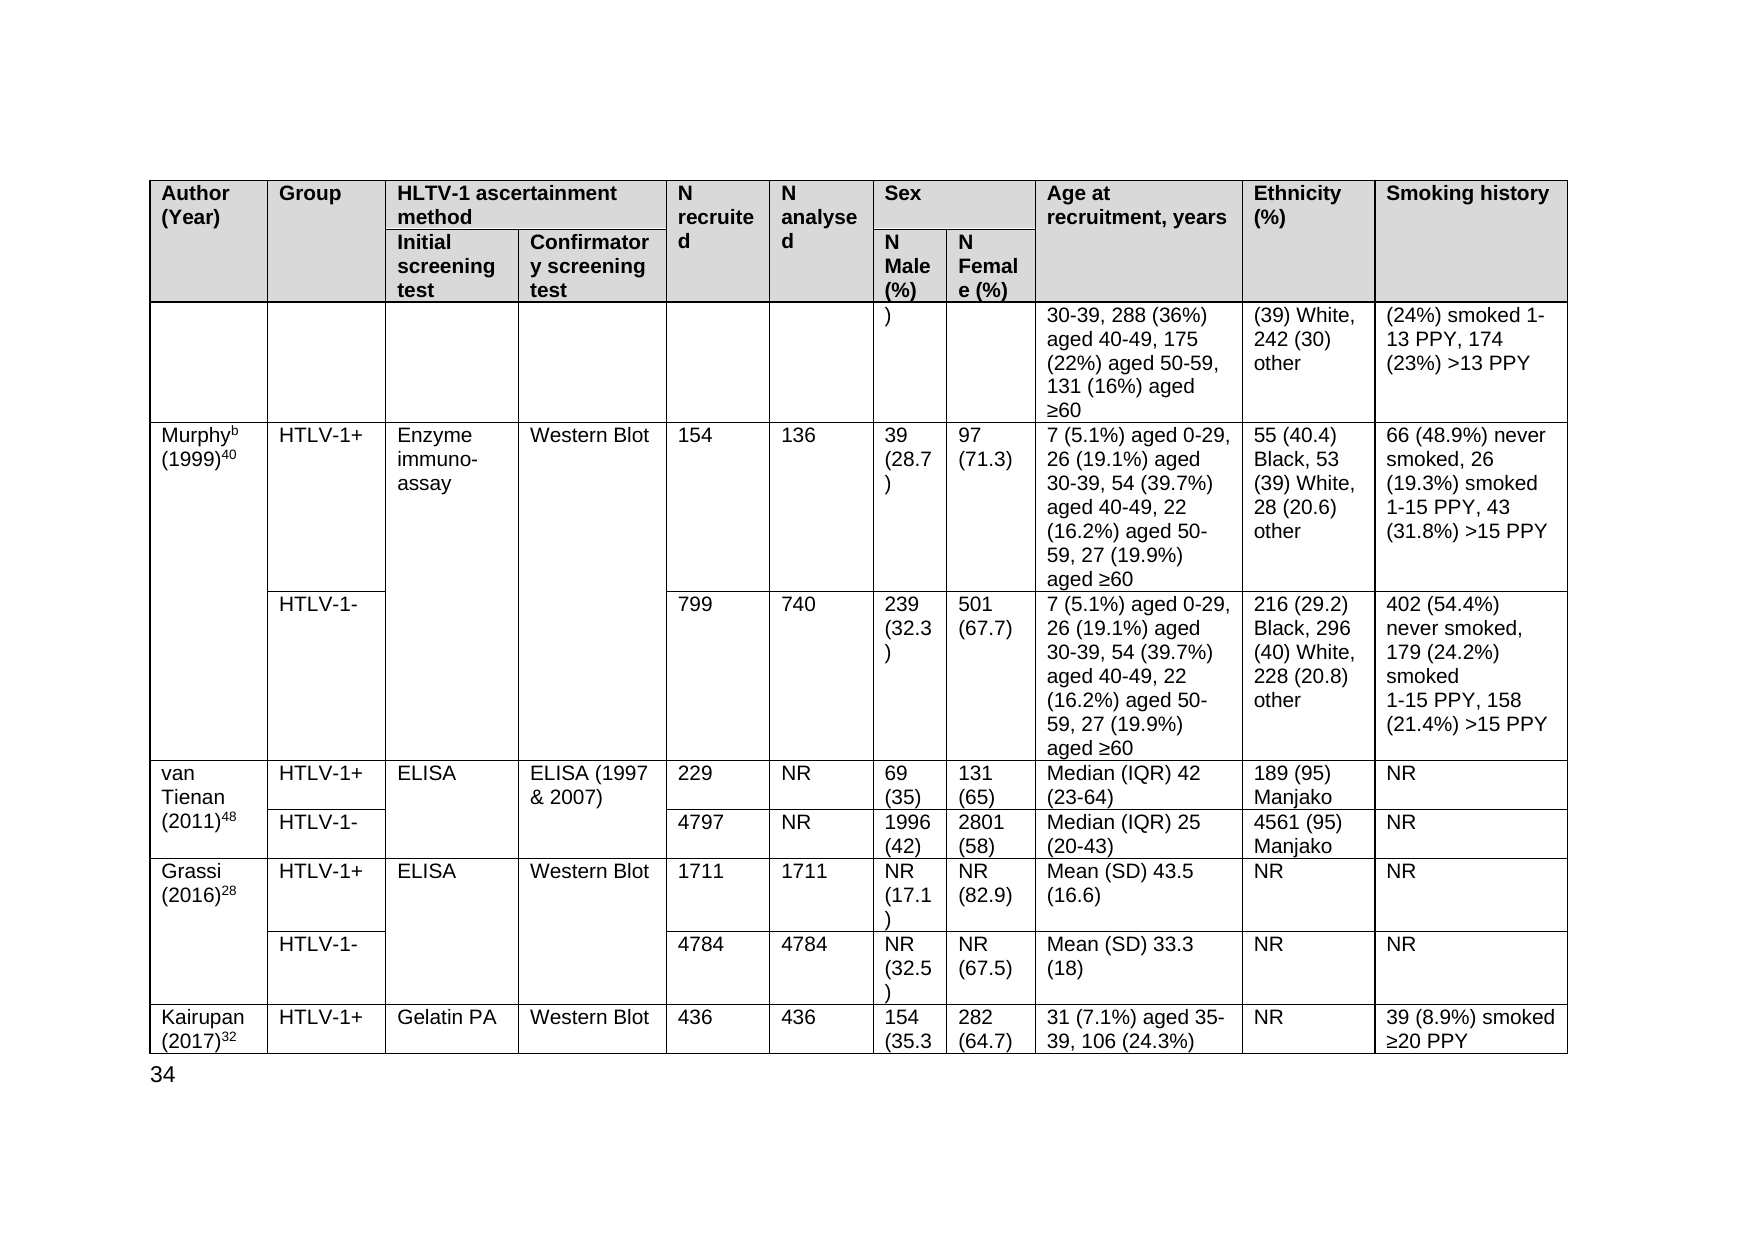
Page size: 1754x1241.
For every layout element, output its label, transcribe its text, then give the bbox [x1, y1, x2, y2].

table_cell NR [1243, 932, 1374, 1003]
table_cell 4784 [770, 932, 873, 1003]
table_cell HTLV-1+ [268, 423, 385, 591]
table_cell Initial screening test [386, 230, 518, 301]
table_cell HTLV-1- [268, 810, 385, 858]
table_cell [151, 303, 267, 422]
table_cell ELISA [386, 761, 518, 858]
table_cell 799 [667, 592, 769, 760]
table_cell 229 [667, 761, 769, 809]
table_cell 97 (71.3) [947, 423, 1035, 591]
table_cell 69 (35) [874, 761, 946, 809]
table_cell [667, 303, 769, 422]
table_cell 436 [770, 1005, 873, 1052]
table_cell Mean (SD) 43.5 (16.6) [1036, 859, 1242, 931]
table_header Group [268, 181, 385, 301]
table_cell NR [1376, 761, 1567, 809]
table_header Sex [874, 181, 1035, 228]
table_cell Confirmatory screening test [519, 230, 666, 301]
table_cell Kairupan (2017)32 [151, 1005, 267, 1052]
table_cell 1996 (42) [874, 810, 946, 858]
table_cell 282 (64.7) [947, 1005, 1035, 1052]
table_cell HTLV-1- [268, 932, 385, 1003]
table_cell 402 (54.4%) never smoked, 179 (24.2%) smoked 1-15 PPY, 158 (21.4%) >15 PPY [1376, 592, 1567, 760]
table_cell N Female (%) [947, 230, 1035, 301]
table_cell 1711 [770, 859, 873, 931]
table_cell NR [1243, 1005, 1374, 1052]
table_cell [386, 303, 518, 422]
table_cell 31 (7.1%) aged 35-39, 106 (24.3%) [1036, 1005, 1242, 1052]
table_cell 55 (40.4) Black, 53 (39) White, 28 (20.6) other [1243, 423, 1374, 591]
table_cell 436 [667, 1005, 769, 1052]
table_cell 189 (95) Manjako [1243, 761, 1374, 809]
table_cell 131 (65) [947, 761, 1035, 809]
table_cell NR [1376, 810, 1567, 858]
table_cell Median (IQR) 25 (20-43) [1036, 810, 1242, 858]
table_header Age at recruitment, years [1036, 181, 1242, 301]
table_cell N Male (%) [874, 230, 946, 301]
table_cell [947, 303, 1035, 422]
table_cell 2801 (58) [947, 810, 1035, 858]
table_cell 154 (35.3 [874, 1005, 946, 1052]
table_cell HTLV-1+ [268, 761, 385, 809]
table_header Ethnicity (%) [1243, 181, 1374, 301]
table_cell [519, 303, 666, 422]
table_cell 4561 (95) Manjako [1243, 810, 1374, 858]
table_cell 239 (32.3) [874, 592, 946, 760]
table_cell 154 [667, 423, 769, 591]
table_cell 4797 [667, 810, 769, 858]
table_cell NR [1376, 859, 1567, 931]
table_cell 4784 [667, 932, 769, 1003]
table_cell NR (17.1) [874, 859, 946, 931]
table_cell 501 (67.7) [947, 592, 1035, 760]
table_cell 30-39, 288 (36%) aged 40-49, 175 (22%) aged 50-59, 131 (16%) aged ≥60 [1036, 303, 1242, 422]
table_cell NR (67.5) [947, 932, 1035, 1003]
table_cell 740 [770, 592, 873, 760]
table_cell HTLV-1+ [268, 1005, 385, 1052]
table_cell [268, 303, 385, 422]
table_cell Mean (SD) 33.3 (18) [1036, 932, 1242, 1003]
table_cell van Tienan (2011)48 [151, 761, 267, 858]
table_cell Western Blot [519, 859, 666, 1003]
table_cell Enzyme immuno- assay [386, 423, 518, 760]
table_cell 7 (5.1%) aged 0-29, 26 (19.1%) aged 30-39, 54 (39.7%) aged 40-49, 22 (16.2%) aged 50-59, 27 (19.9%) aged ≥60 [1036, 592, 1242, 760]
table_cell (24%) smoked 1-13 PPY, 174 (23%) >13 PPY [1376, 303, 1567, 422]
table_cell NR [1376, 932, 1567, 1003]
table_header Smoking history [1376, 181, 1567, 301]
table_cell Median (IQR) 42 (23-64) [1036, 761, 1242, 809]
table_cell (39) White, 242 (30) other [1243, 303, 1374, 422]
table_cell NR (32.5) [874, 932, 946, 1003]
table_cell ELISA [386, 859, 518, 1003]
table_header N recruited [667, 181, 769, 301]
table_cell 7 (5.1%) aged 0-29, 26 (19.1%) aged 30-39, 54 (39.7%) aged 40-49, 22 (16.2%) aged 50-59, 27 (19.9%) aged ≥60 [1036, 423, 1242, 591]
table_header N analysed [770, 181, 873, 301]
table_cell Western Blot [519, 1005, 666, 1052]
table_cell HTLV-1- [268, 592, 385, 760]
table_cell NR [770, 761, 873, 809]
table_cell NR [770, 810, 873, 858]
table_cell 39 (28.7) [874, 423, 946, 591]
table_cell Western Blot [519, 423, 666, 760]
table_cell ELISA (1997 & 2007) [519, 761, 666, 858]
table_cell 66 (48.9%) never smoked, 26 (19.3%) smoked 1-15 PPY, 43 (31.8%) >15 PPY [1376, 423, 1567, 591]
table_cell Grassi (2016)28 [151, 859, 267, 1003]
table_cell Gelatin PA [386, 1005, 518, 1052]
table_cell Murphyb (1999)40 [151, 423, 267, 760]
table_cell NR (82.9) [947, 859, 1035, 931]
table_cell 1711 [667, 859, 769, 931]
table_cell HTLV-1+ [268, 859, 385, 931]
table_header HLTV-1 ascertainment method [386, 181, 666, 228]
table_cell [770, 303, 873, 422]
table_cell NR [1243, 859, 1374, 931]
table_header Author (Year) [151, 181, 267, 301]
table_cell 216 (29.2) Black, 296 (40) White, 228 (20.8) other [1243, 592, 1374, 760]
table_cell ) [874, 303, 946, 422]
table_cell 136 [770, 423, 873, 591]
table_cell 39 (8.9%) smoked ≥20 PPY [1376, 1005, 1567, 1052]
